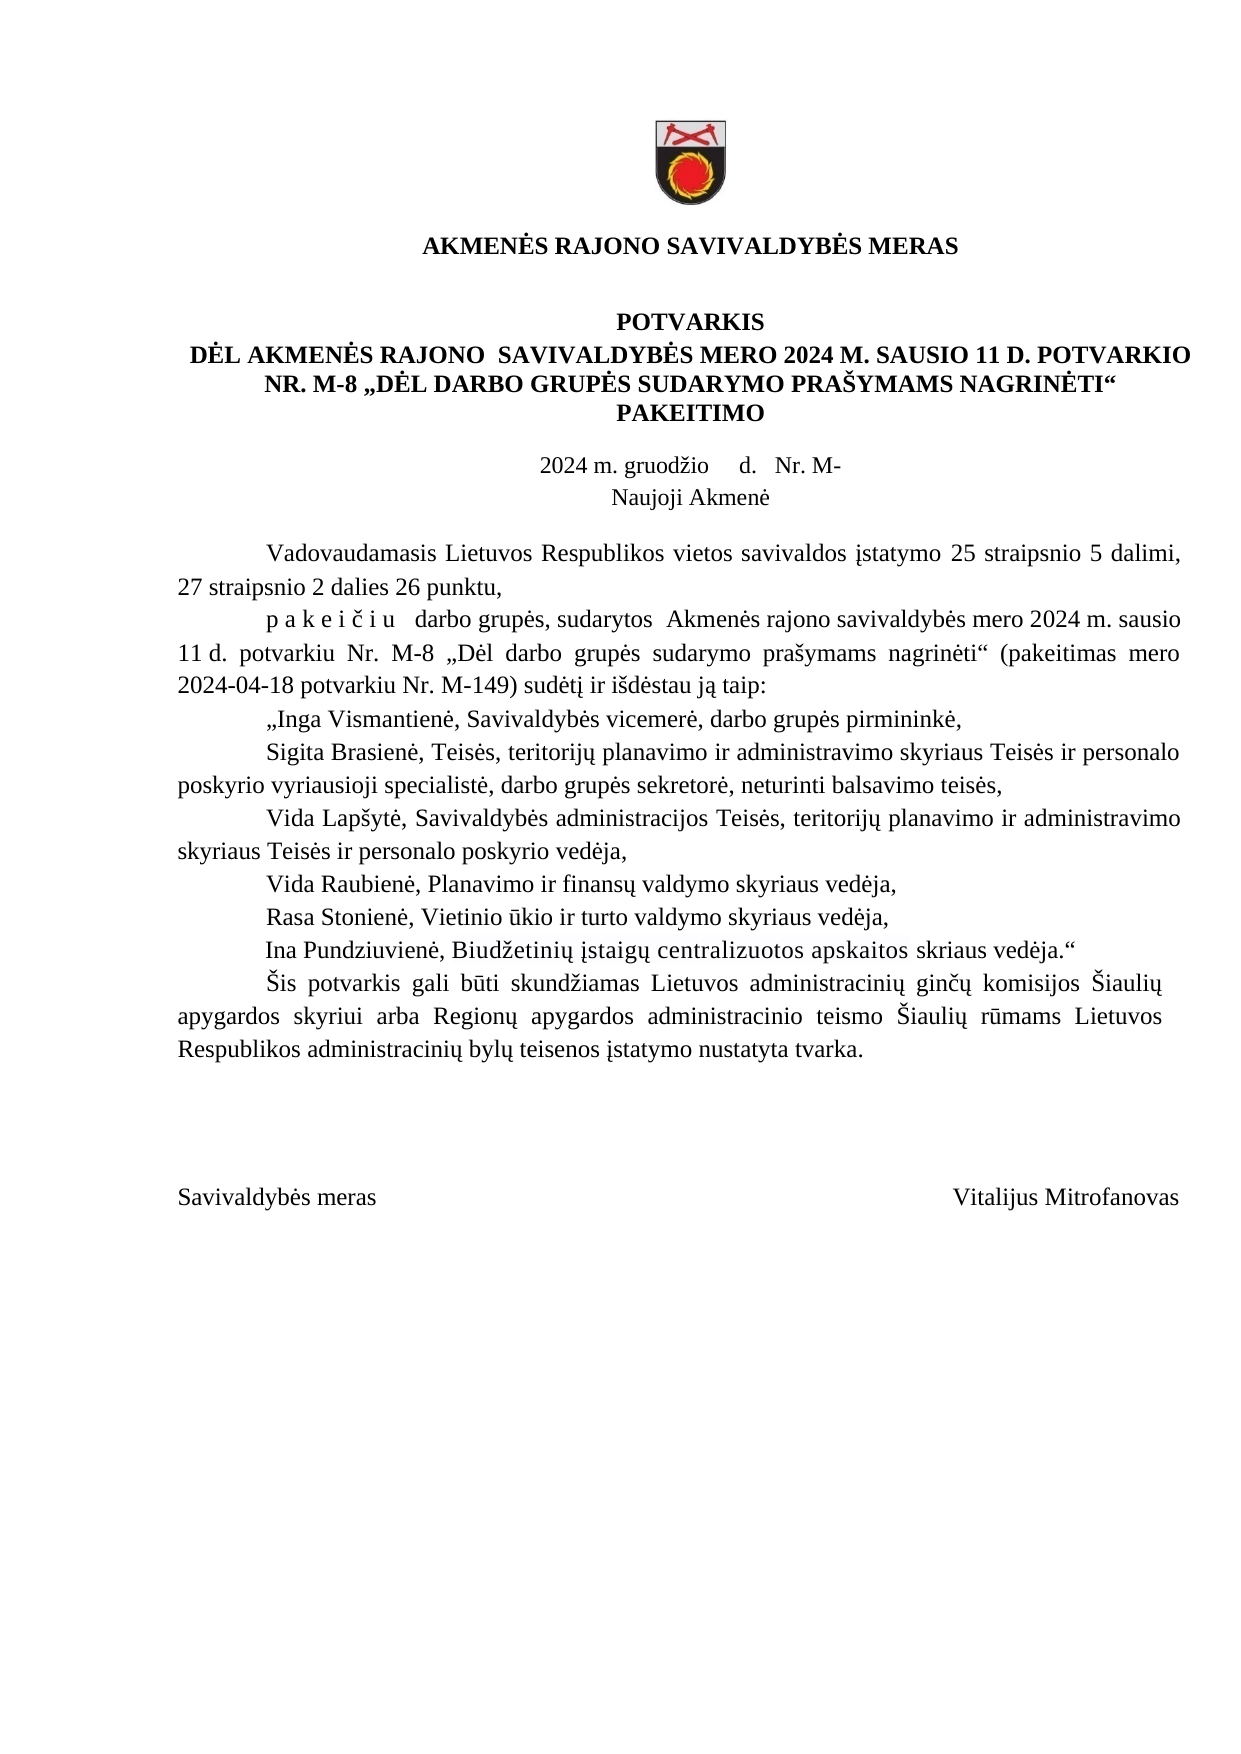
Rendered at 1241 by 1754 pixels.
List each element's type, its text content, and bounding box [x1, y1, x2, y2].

list Vida Lapšytė, Savivaldybės administracijos Teisės, teritorijų planavimo ir administravimo skyriaus Teisės ir personalo poskyrio vedėja, [177, 803, 1181, 864]
text p a k e i č i u darbo grupės, sudarytos Akmenės rajono savivaldybės mero 2024 m. sausio 11 d. potvarkiu Nr. M-8 „Dėl darbo grupės sudarymo prašymams nagrinėti“ (pakeitimas mero 2024-04-18 potvarkiu Nr. M-149) sudėtį ir išdėstau ją taip: [177, 604, 1181, 699]
table_cell [177, 206, 1204, 227]
text Savivaldybės meras Vitalijus Mitrofanovas [177, 1182, 1181, 1211]
text Vadovaudamasis Lietuvos Respublikos vietos savivaldos įstatymo 25 straipsnio 5 dalimi, 27 straipsnio 2 dalies 26 punktu, [177, 538, 1181, 600]
table_cell 2024 m. gruodžio d. Nr. M- [177, 446, 1204, 483]
list Sigita Brasienė, Teisės, teritorijų planavimo ir administravimo skyriaus Teisės ir personalo poskyrio vyriausioji specialistė, darbo grupės sekretorė, neturinti balsavimo teisės, [177, 737, 1181, 798]
table_cell [177, 265, 1204, 302]
list Rasa Stonienė, Vietinio ūkio ir turto valdymo skyriaus vedėja, [177, 902, 1181, 931]
table_cell POTVARKIS [177, 302, 1204, 340]
list „Inga Vismantienė, Savivaldybės vicemerė, darbo grupės pirmininkė, [177, 704, 1181, 732]
text Šis potvarkis gali būti skundžiamas Lietuvos administracinių ginčų komisijos Šiaulių apygardos skyriui arba Regionų apygardos administracinio teismo Šiaulių rūmams Lietuvos Respublikos administracinių bylų teisenos įstatymo nustatyta tvarka. [177, 968, 1163, 1063]
table_header [728, 118, 1204, 206]
table_cell DĖL AKMENĖS RAJONO SAVIVALDYBĖS MERO 2024 M. SAUSIO 11 D. POTVARKIO NR. M-8 „DĖL DARBO GRUPĖS SUDARYMO PRAŠYMAMS NAGRINĖTI“ PAKEITIMO [177, 340, 1204, 446]
table_header [177, 118, 653, 206]
text Ina Pundziuvienė, Biudžetinių įstaigų centralizuotos apskaitos skriaus vedėja.“ [177, 935, 1181, 963]
table_cell AKMENĖS RAJONO SAVIVALDYBĖS MERAS [177, 227, 1204, 264]
list Vida Raubienė, Planavimo ir finansų valdymo skyriaus vedėja, [177, 869, 1181, 897]
table_cell Naujoji Akmenė [177, 483, 1204, 538]
